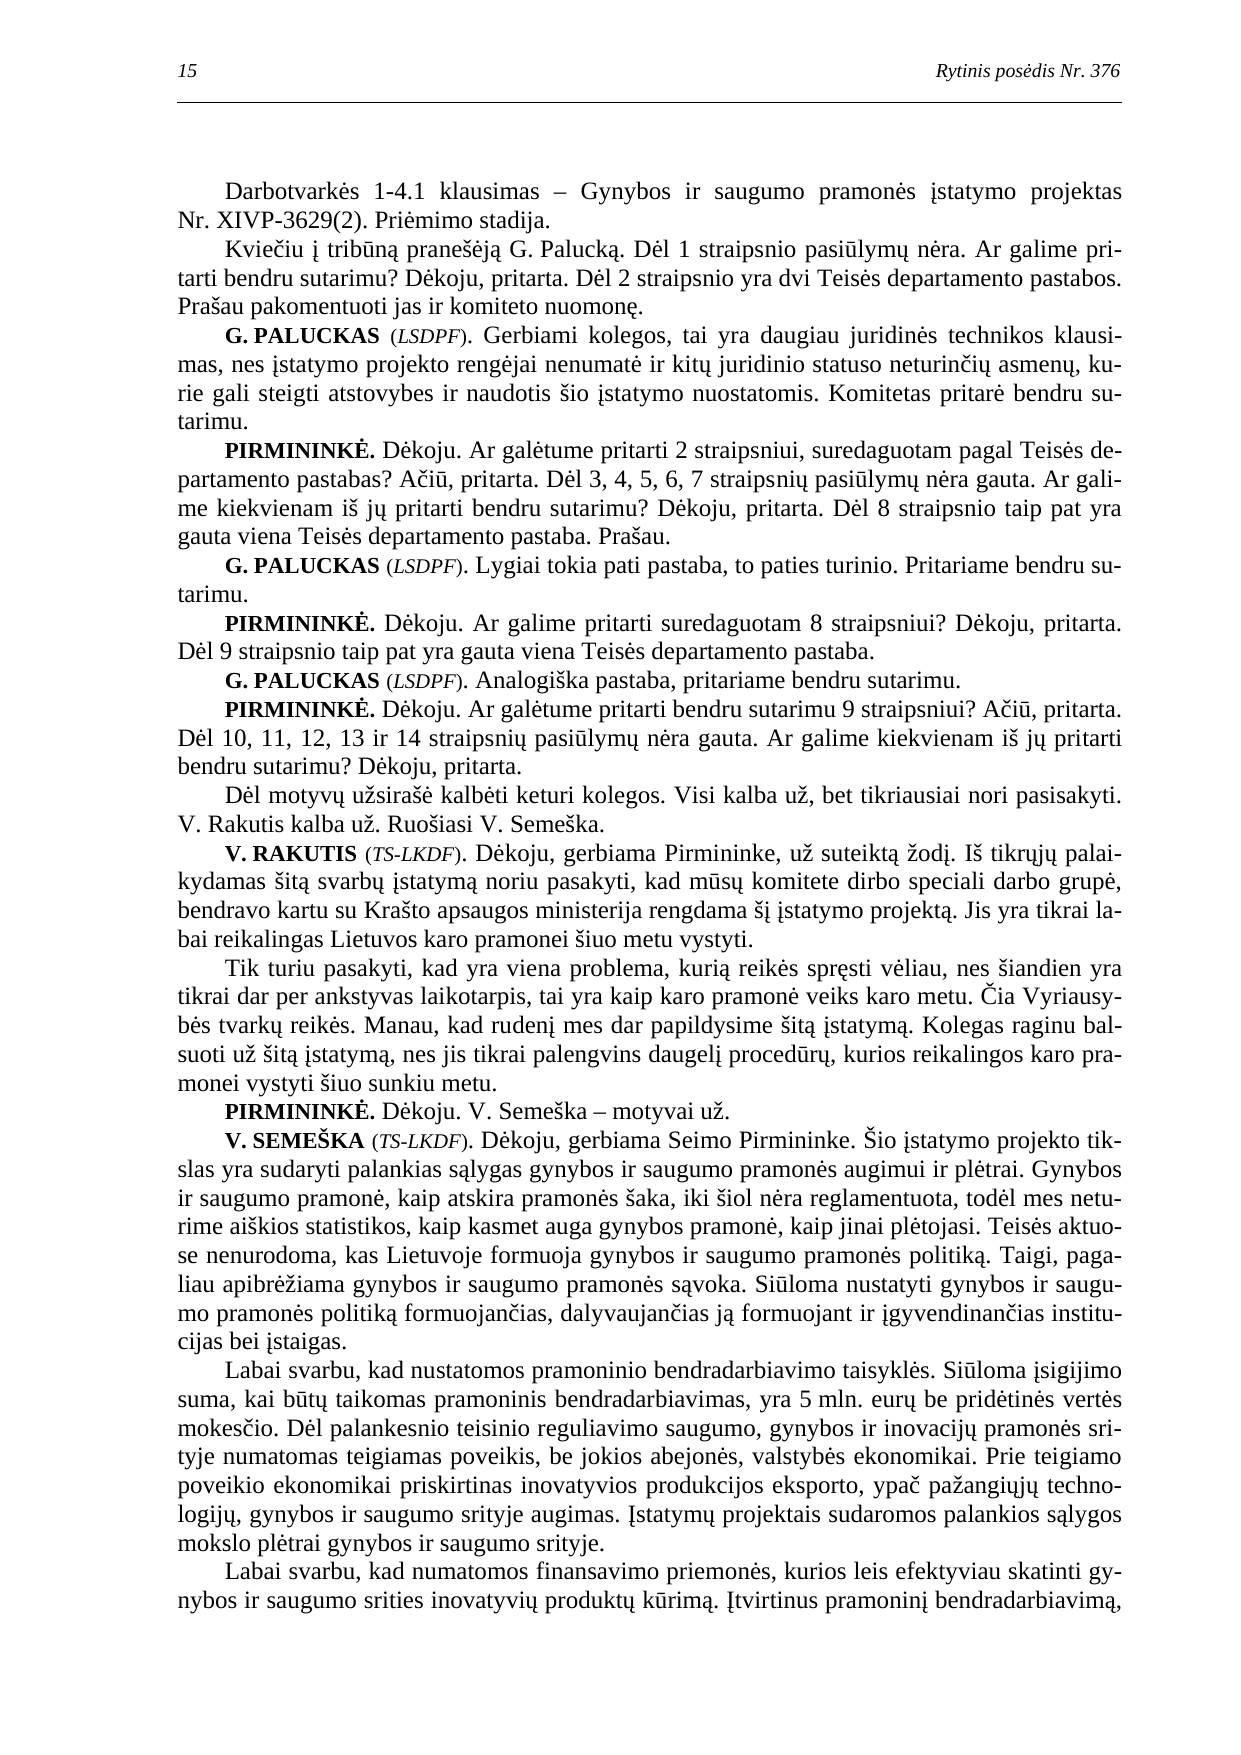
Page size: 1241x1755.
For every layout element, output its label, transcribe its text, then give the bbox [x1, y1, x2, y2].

text Kvie­čiu į tri­bū­ną pra­ne­šė­ją G. Pa­luc­ką. Dėl 1 straips­nio pa­siū­ly­mų nė­ra. Ar ga­li­me pri­tar­ti ben­dru su­ta­ri­mu? Dė­ko­ju, pri­tar­ta. Dėl 2 straips­nio yra dvi Tei­sės de­par­ta­men­to pa­sta­bos. Pra­šau pa­ko­men­tuo­ti jas ir ko­mi­te­to nuo­mo­nę. [177, 234, 1122, 320]
text V. SEMEŠKA (TS-LKDF). Dė­ko­ju, ger­bia­ma Sei­mo Pir­mi­nin­ke. Šio įsta­ty­mo pro­jek­to tik­s­las yra su­da­ry­ti pa­lan­kias są­ly­gas gy­ny­bos ir sau­gu­mo pra­mo­nės au­gi­mui ir plėt­rai. Gy­ny­bos ir sau­gu­mo pra­mo­nė, kaip at­ski­ra pra­mo­nės ša­ka, iki šiol nė­ra reg­la­men­tuo­ta, to­dėl mes ne­tu­ri­me aiš­kios sta­tis­ti­kos, kaip kas­met au­ga gy­ny­bos pra­mo­nė, kaip ji­nai plė­to­ja­si. Tei­sės ak­tuo­se ne­nu­ro­do­ma, kas Lie­tu­vo­je for­muo­ja gy­ny­bos ir sau­gu­mo pra­mo­nės po­li­ti­ką. Tai­gi, pa­ga­liau api­brė­žia­ma gy­ny­bos ir sau­gu­mo pra­mo­nės są­vo­ka. Siū­lo­ma nu­sta­ty­ti gy­ny­bos ir sau­gu­mo pra­mo­nės po­li­ti­ką for­muo­jan­čias, da­ly­vau­jan­čias ją for­muo­jant ir įgy­ven­di­nan­čias ins­ti­tu­ci­jas bei įstai­gas. [177, 1125, 1122, 1355]
text Tik tu­riu pa­sa­ky­ti, kad yra vie­na pro­ble­ma, ku­rią rei­kės spręs­ti vė­liau, nes šian­dien yra tik­rai dar per anks­ty­vas lai­ko­tar­pis, tai yra kaip ka­ro pra­mo­nė veiks ka­ro me­tu. Čia Vy­riau­sy­bės tvar­kų rei­kės. Ma­nau, kad ru­de­nį mes dar pa­pil­dy­si­me ši­tą įsta­ty­mą. Ko­le­gas ra­gi­nu bal­suo­ti už ši­tą įsta­ty­mą, nes jis tik­rai pa­leng­vins dau­ge­lį pro­ce­dū­rų, ku­rios rei­ka­lin­gos ka­ro pra­mo­nei vys­ty­ti šiuo sun­kiu me­tu. [177, 953, 1122, 1096]
text G. PALUCKAS (LSDPF). Ly­giai to­kia pa­ti pa­sta­ba, to pa­ties tu­ri­nio. Pri­ta­ria­me ben­dru su­ta­ri­mu. [177, 550, 1122, 608]
text G. PALUCKAS (LSDPF). Ger­bia­mi ko­le­gos, tai yra dau­giau ju­ri­di­nės tech­ni­kos klau­si­mas, nes įsta­ty­mo pro­jek­to ren­gė­jai ne­nu­ma­tė ir ki­tų ju­ri­di­nio sta­tu­so ne­tu­rin­čių as­me­nų, ku­rie ga­li steig­ti at­sto­vy­bes ir nau­do­tis šio įsta­ty­mo nuo­sta­to­mis. Ko­mi­te­tas pri­ta­rė ben­dru su­tari­mu. [177, 320, 1122, 435]
text G. PALUCKAS (LSDPF). Ana­lo­giš­ka pa­sta­ba, pri­ta­ria­me ben­dru su­ta­ri­mu. [177, 665, 1122, 694]
text Dar­bo­tvarkės 1-4.1 klau­si­mas – Gy­ny­bos ir sau­gu­mo pra­mo­nės įsta­ty­mo pro­jek­tas Nr. XIVP-3629(2). Pri­ėmi­mo sta­di­ja. [177, 176, 1122, 234]
text V. RAKUTIS (TS-LKDF). Dė­ko­ju, ger­bia­ma Pir­mi­nin­ke, už su­teik­tą žo­dį. Iš tik­rų­jų pa­lai­ky­da­mas ši­tą svar­bų įsta­ty­mą no­riu pa­sa­ky­ti, kad mū­sų ko­mi­te­te dir­bo spe­cia­li dar­bo gru­pė, ben­dra­vo kar­tu su Kraš­to ap­sau­gos mi­nis­te­ri­ja ren­g­da­ma šį įsta­ty­mo pro­jek­tą. Jis yra tik­rai la­bai rei­ka­lin­gas Lie­tu­vos ka­ro pra­mo­nei šiuo me­tu vys­ty­ti. [177, 838, 1122, 953]
text La­bai svar­bu, kad nu­ma­to­mos fi­nan­sa­vi­mo prie­mo­nės, ku­rios leis efek­ty­viau ska­tin­ti gy­ny­bos ir sau­gu­mo sri­ties ino­va­ty­vių pro­duk­tų kū­ri­mą. Įtvir­ti­nus pra­mo­ni­nį ben­dra­dar­bia­vi­mą, [177, 1556, 1122, 1614]
text PIRMININKĖ. Dė­ko­ju. V. Se­meš­ka – mo­ty­vai už. [177, 1096, 1122, 1125]
text PIRMININKĖ. Dė­ko­ju. Ar ga­li­me pri­tar­ti su­re­da­guo­tam 8 straips­niui? Dė­ko­ju, pri­tar­ta. Dėl 9 straips­nio taip pat yra gau­ta vie­na Tei­sės de­par­ta­men­to pa­sta­ba. [177, 608, 1122, 665]
text Dėl mo­ty­vų už­si­ra­šė kal­bė­ti ke­tu­ri ko­le­gos. Vi­si kal­ba už, bet tik­riau­siai no­ri pa­si­sa­ky­ti. V. Ra­ku­tis kal­ba už. Ruo­šia­si V. Se­meš­ka. [177, 780, 1122, 838]
text PIRMININKĖ. Dė­ko­ju. Ar ga­lė­tu­me pri­tar­ti 2 straips­niui, su­re­da­guo­tam pa­gal Tei­sės de­par­ta­men­to pa­sta­bas? Ačiū, pri­tar­ta. Dėl 3, 4, 5, 6, 7 straips­nių pa­siū­ly­mų nė­ra gau­ta. Ar ga­li­me kiek­vie­nam iš jų pri­tar­ti ben­dru su­ta­ri­mu? Dė­ko­ju, pri­tar­ta. Dėl 8 straips­nio taip pat yra gau­ta vie­na Tei­sės de­par­ta­men­to pa­sta­ba. Pra­šau. [177, 435, 1122, 550]
text PIRMININKĖ. Dė­ko­ju. Ar ga­lė­tu­me pri­tar­ti ben­dru su­ta­ri­mu 9 straips­niui? Ačiū, pri­tar­ta. Dėl 10, 11, 12, 13 ir 14 straips­nių pa­siū­ly­mų nė­ra gau­ta. Ar ga­li­me kiek­vie­nam iš jų pri­tar­ti ben­dru su­ta­ri­mu? Dė­ko­ju, pri­tar­ta. [177, 694, 1122, 780]
text La­bai svar­bu, kad nu­sta­to­mos pra­mo­ni­nio ben­dra­dar­bia­vi­mo tai­syk­lės. Siū­lo­ma įsi­gi­ji­mo su­ma, kai bū­tų tai­ko­mas pra­mo­ni­nis ben­dra­dar­bia­vi­mas, yra 5 mln. eu­rų be pri­dė­ti­nės ver­tės mo­kes­čio. Dėl pa­lan­kes­nio tei­si­nio re­gu­lia­vi­mo sau­gu­mo, gy­ny­bos ir ino­va­ci­jų pra­mo­nės sri­ty­je nu­ma­to­mas tei­gia­mas po­vei­kis, be jo­kios abe­jo­nės, vals­ty­bės eko­no­mi­kai. Prie tei­gia­mo po­vei­kio eko­no­mi­kai pri­skir­ti­nas ino­va­ty­vios pro­duk­ci­jos eks­por­to, ypač pa­žan­gių­jų tech­no­lo­gi­jų, gy­ny­bos ir sau­gu­mo sri­ty­je au­gi­mas. Įsta­ty­mų pro­jek­tais su­da­ro­mos pa­lan­kios są­ly­gos moks­lo plėt­rai gy­ny­bos ir sau­gu­mo sri­ty­je. [177, 1355, 1122, 1556]
